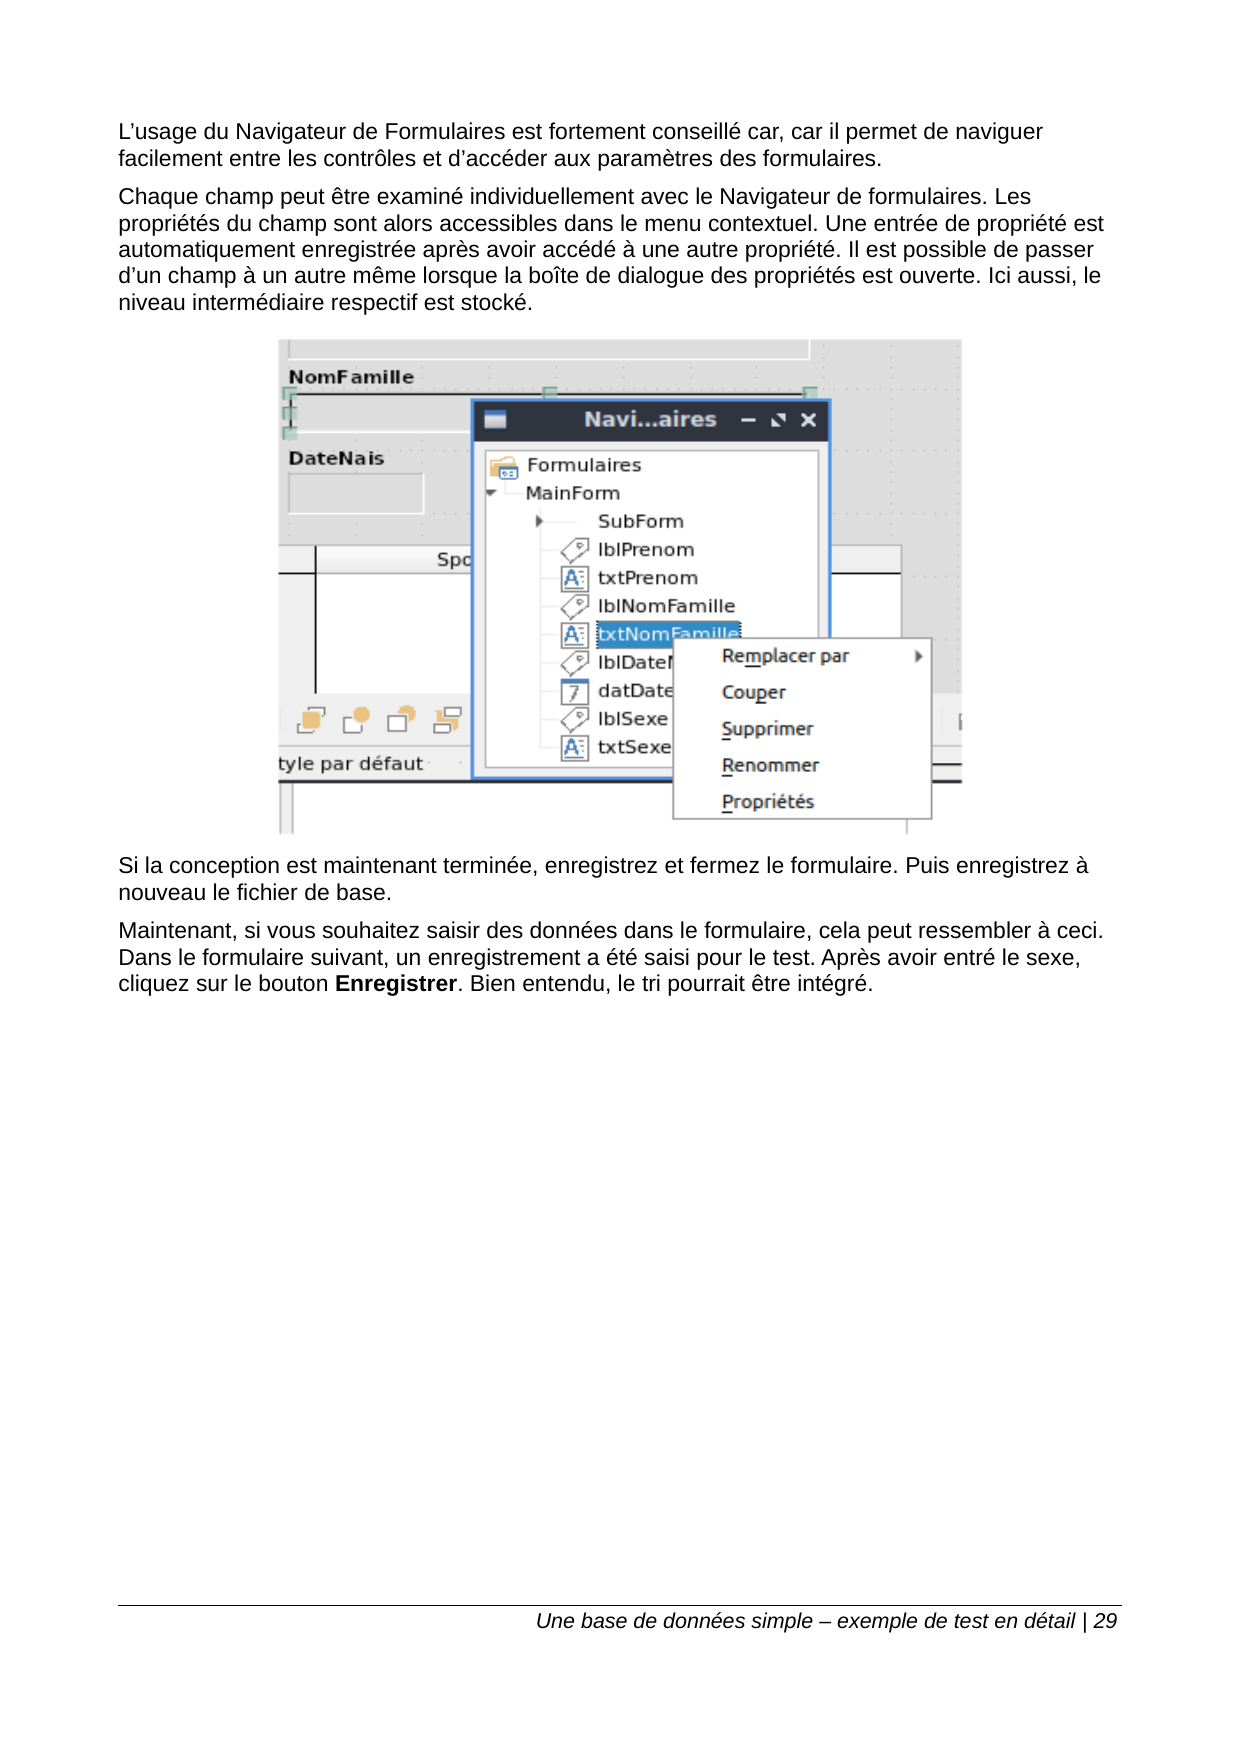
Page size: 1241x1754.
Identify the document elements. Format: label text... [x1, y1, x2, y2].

text Maintenant, si vous souhaitez saisir des données dans le formulaire, cela peut ressembler à ceci. Dans le formulaire suivant, un enregistrement a été saisi pour le test. Après avoir entré le sexe, cliquez sur le bouton Enregistrer. Bien entendu, le tri pourrait être intégré. [118, 917, 1122, 996]
text Si la conception est maintenant terminée, enregistrez et fermez le formulaire. Puis enregistrez à nouveau le fichier de base. [118, 852, 1122, 905]
text Chaque champ peut être examiné individuellement avec le Navigateur de formulaires. Les propriétés du champ sont alors accessibles dans le menu contextuel. Une entrée de propriété est automatiquement enregistrée après avoir accédé à une autre propriété. Il est possible de passer d’un champ à un autre même lorsque la boîte de dialogue des propriétés est ouverte. Ici aussi, le niveau intermédiaire respectif est stocké. [118, 183, 1122, 315]
text L’usage du Navigateur de Formulaires est fortement conseillé car, car il permet de naviguer facilement entre les contrôles et d’accéder aux paramètres des formulaires. [118, 118, 1122, 171]
